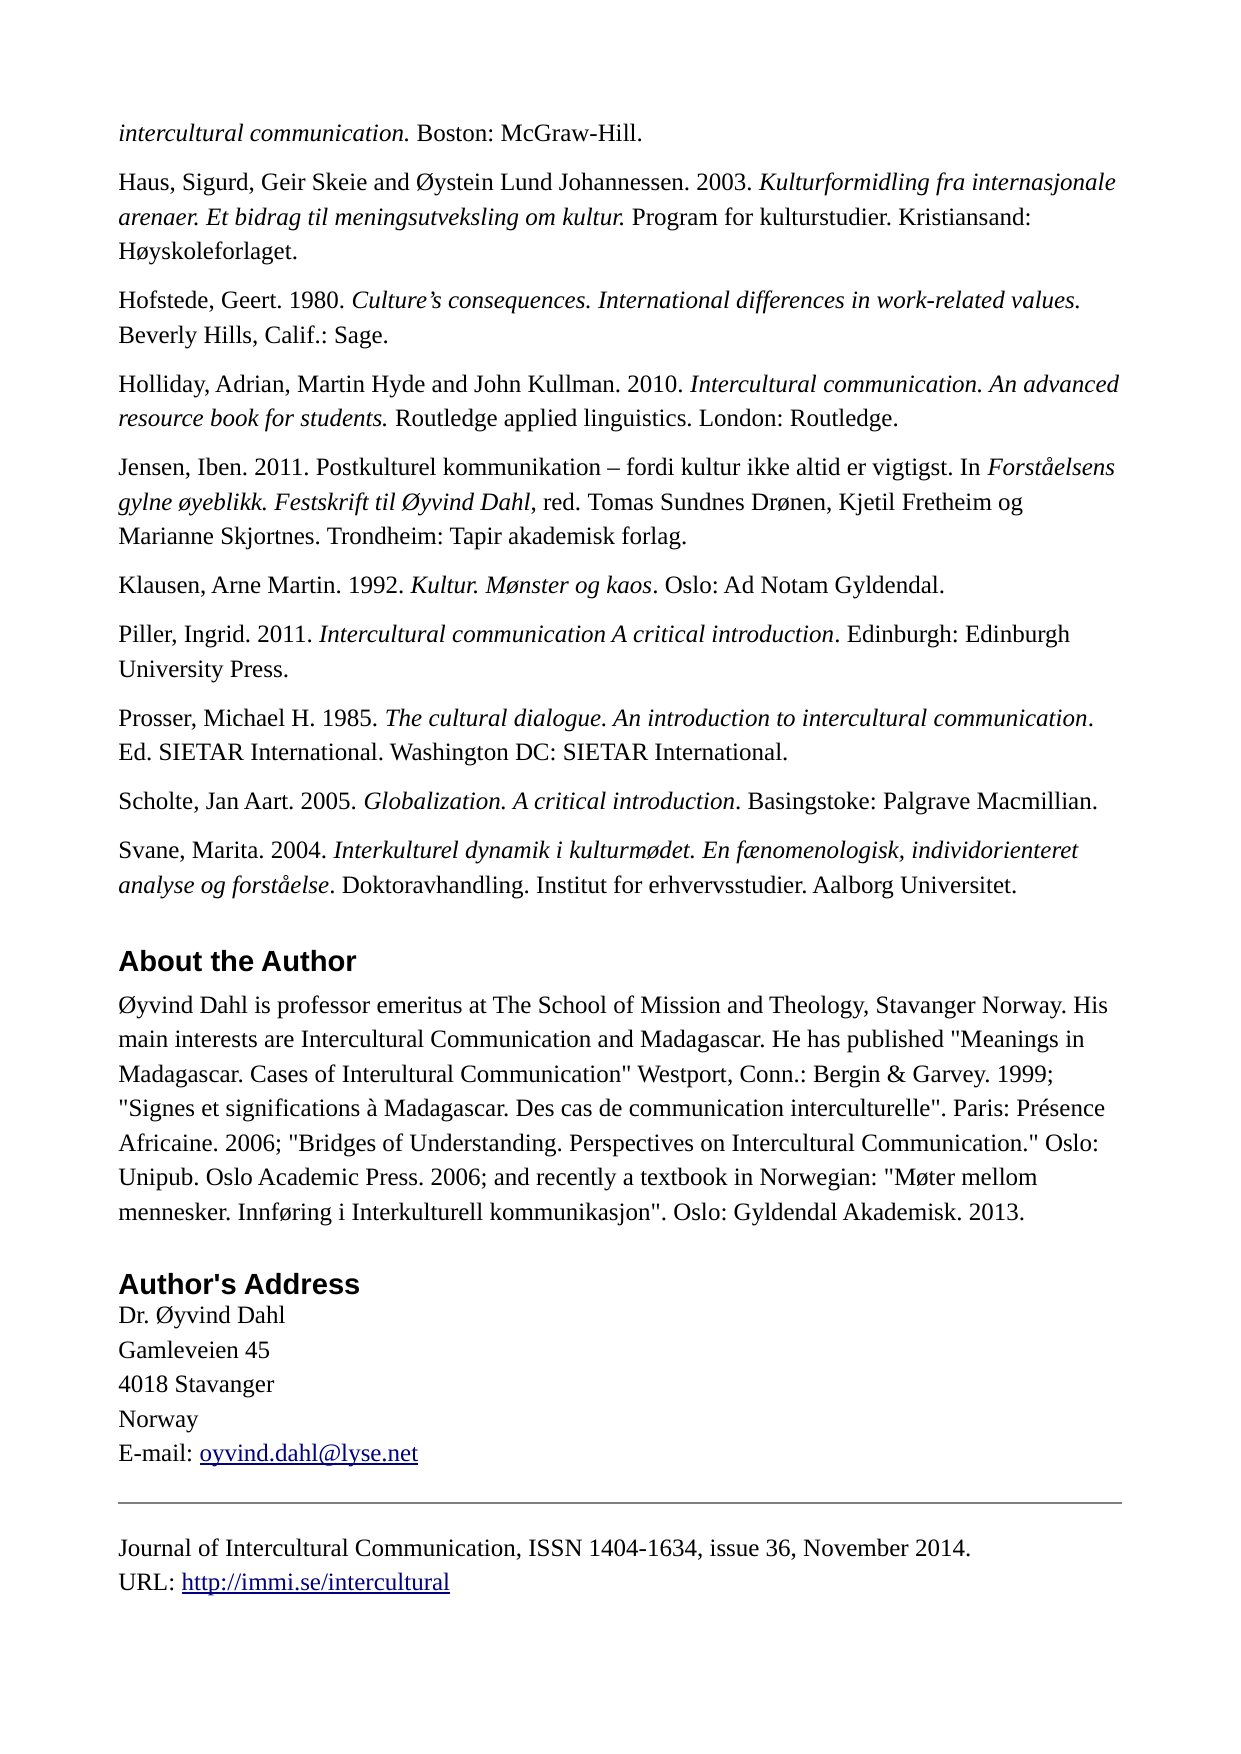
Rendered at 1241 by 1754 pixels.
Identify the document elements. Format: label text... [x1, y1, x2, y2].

text Svane, Marita. 2004. Interkulturel dynamik i kulturmødet. En fænomenologisk, individorienteret analyse og forståelse. Doktoravhandling. Institut for erhvervsstudier. Aalborg Universitet. [118, 836, 1122, 899]
text intercultural communication. Boston: McGraw-Hill. [118, 118, 1122, 147]
text Øyvind Dahl is professor emeritus at The School of Mission and Theology, Stavanger Norway. His main interests are Intercultural Communication and Madagascar. He has published "Meanings in Madagascar. Cases of Interultural Communication" Westport, Conn.: Bergin & Garvey. 1999; "Signes et significations à Madagascar. Des cas de communication interculturelle". Paris: Présence Africaine. 2006; "Bridges of Understanding. Perspectives on Intercultural Communication." Oslo: Unipub. Oslo Academic Press. 2006; and recently a textbook in Norwegian: "Møter mellom mennesker. Innføring i Interkulturell kommunikasjon". Oslo: Gyldendal Akademisk. 2013. [118, 990, 1122, 1226]
text Holliday, Adrian, Martin Hyde and John Kullman. 2010. Intercultural communication. An advanced resource book for students. Routledge applied linguistics. London: Routledge. [118, 369, 1122, 432]
text Hofstede, Geert. 1980. Culture’s consequences. International differences in work-related values. Beverly Hills, Calif.: Sage. [118, 285, 1122, 348]
text Klausen, Arne Martin. 1992. Kultur. Mønster og kaos. Oslo: Ad Notam Gyldendal. [118, 570, 1122, 599]
text Scholte, Jan Aart. 2005. Globalization. A critical introduction. Basingstoke: Palgrave Macmillian. [118, 786, 1122, 815]
subtitle Author's Address [118, 1267, 1122, 1300]
subtitle About the Author [118, 944, 1122, 978]
text Piller, Ingrid. 2011. Intercultural communication A critical introduction. Edinburgh: Edinburgh University Press. [118, 619, 1122, 683]
text Haus, Sigurd, Geir Skeie and Øystein Lund Johannessen. 2003. Kulturformidling fra internasjonale arenaer. Et bidrag til meningsutveksling om kultur. Program for kulturstudier. Kristiansand: Høyskoleforlaget. [118, 167, 1122, 265]
text Dr. Øyvind Dahl Gamleveien 45 4018 Stavanger Norway E-mail: oyvind.dahl@lyse.net [118, 1300, 1122, 1467]
text Jensen, Iben. 2011. Postkulturel kommunikation – fordi kultur ikke altid er vigtigst. In Forståelsens gylne øyeblikk. Festskrift til Øyvind Dahl, red. Tomas Sundnes Drønen, Kjetil Fretheim og Marianne Skjortnes. Trondheim: Tapir akademisk forlag. [118, 452, 1122, 550]
text Journal of Intercultural Communication, ISSN 1404-1634, issue 36, November 2014. URL: http://immi.se/intercultural [118, 1533, 1122, 1596]
text Prosser, Michael H. 1985. The cultural dialogue. An introduction to intercultural communication. Ed. SIETAR International. Washington DC: SIETAR International. [118, 703, 1122, 766]
